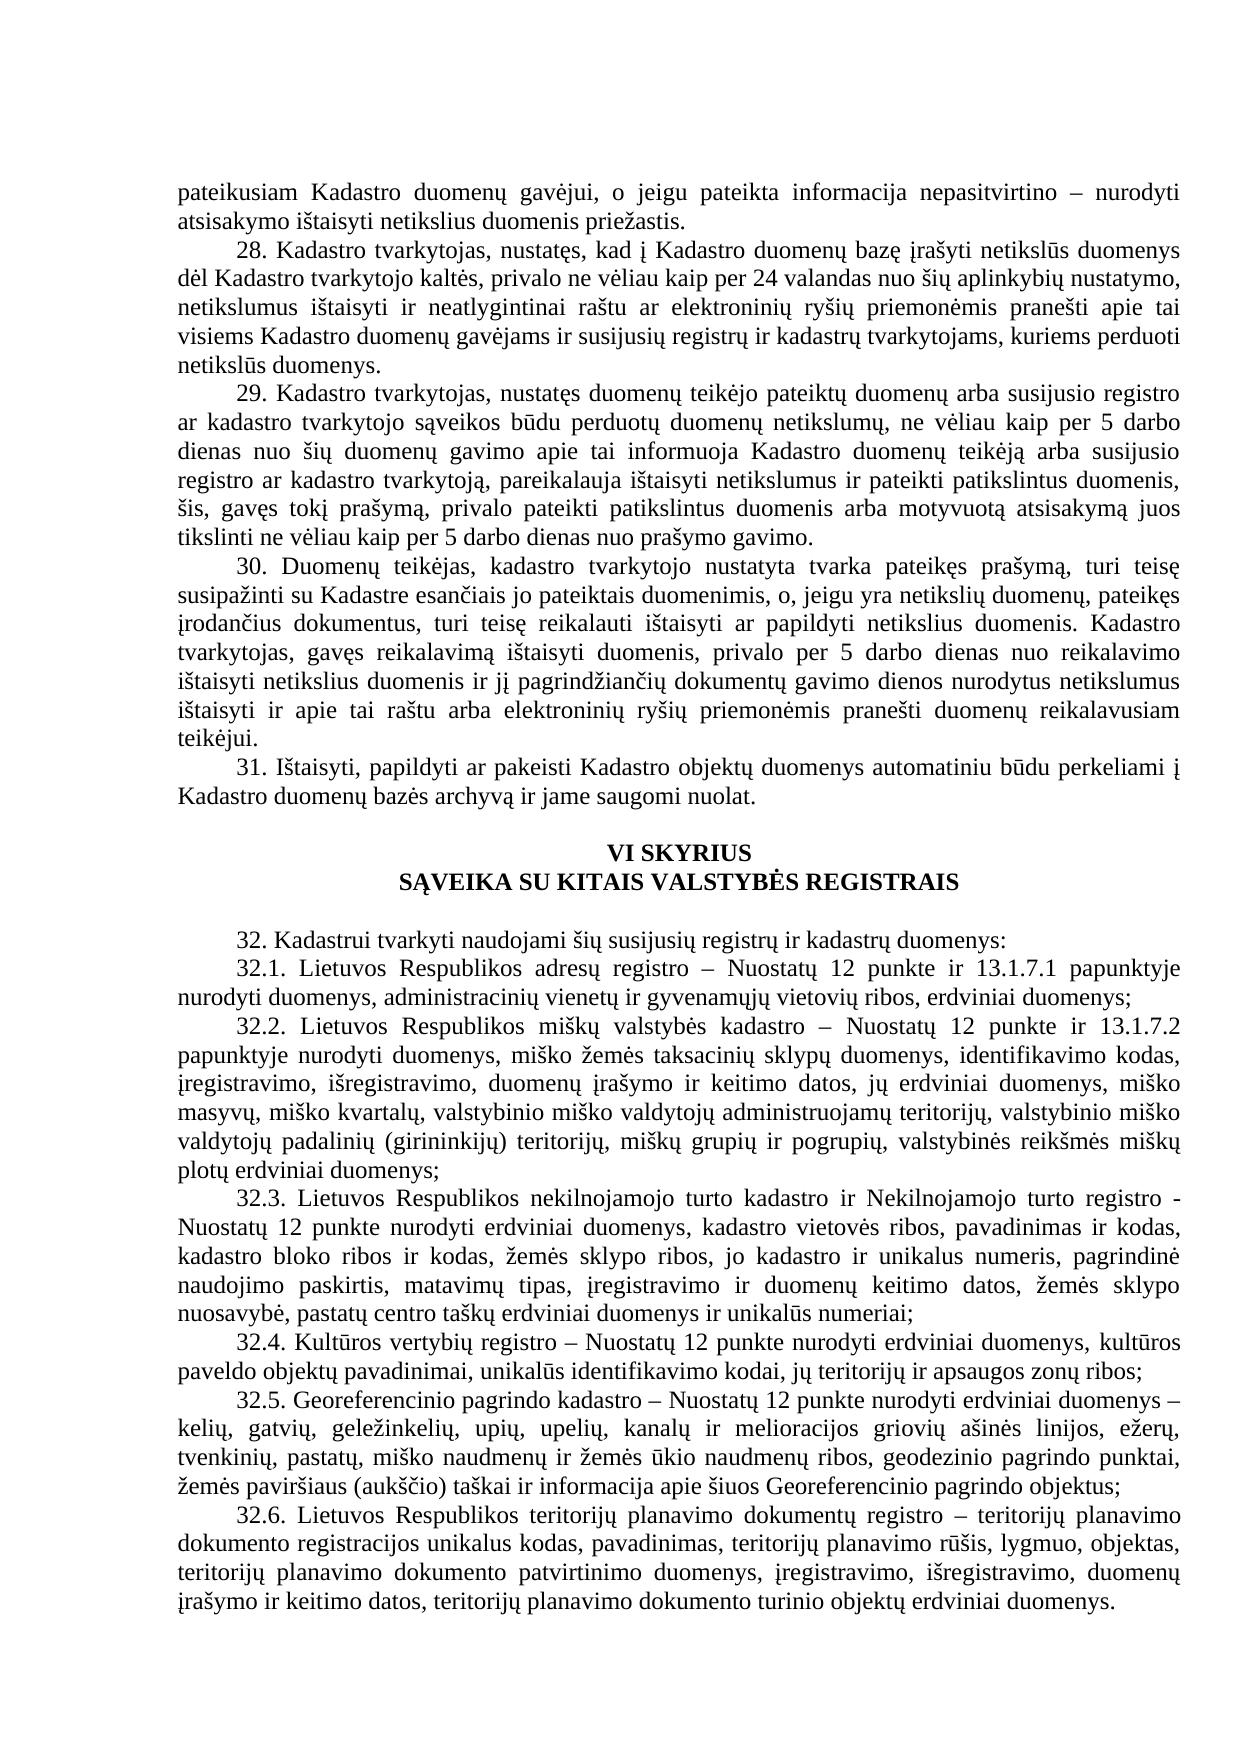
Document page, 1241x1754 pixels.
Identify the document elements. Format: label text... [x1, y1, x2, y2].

text 28. Kadastro tvarkytojas, nustatęs, kad į Kadastro duomenų bazę įrašyti netikslūs duomenys dėl Kadastro tvarkytojo kaltės, privalo ne vėliau kaip per 24 valandas nuo šių aplinkybių nustatymo, netikslumus ištaisyti ir neatlygintinai raštu ar elektroninių ryšių priemonėmis pranešti apie tai visiems Kadastro duomenų gavėjams ir susijusių registrų ir kadastrų tvarkytojams, kuriems perduoti netikslūs duomenys. [177, 235, 1181, 378]
text 32. Kadastrui tvarkyti naudojami šių susijusių registrų ir kadastrų duomenys: [177, 925, 1181, 953]
text pateikusiam Kadastro duomenų gavėjui, o jeigu pateikta informacija nepasitvirtino – nurodyti atsisakymo ištaisyti netikslius duomenis priežastis. [177, 177, 1181, 235]
text 32.6. Lietuvos Respublikos teritorijų planavimo dokumentų registro – teritorijų planavimo dokumento registracijos unikalus kodas, pavadinimas, teritorijų planavimo rūšis, lygmuo, objektas, teritorijų planavimo dokumento patvirtinimo duomenys, įregistravimo, išregistravimo, duomenų įrašymo ir keitimo datos, teritorijų planavimo dokumento turinio objektų erdviniai duomenys. [177, 1500, 1181, 1615]
text 32.5. Georeferencinio pagrindo kadastro – Nuostatų 12 punkte nurodyti erdviniai duomenys – kelių, gatvių, geležinkelių, upių, upelių, kanalų ir melioracijos griovių ašinės linijos, ežerų, tvenkinių, pastatų, miško naudmenų ir žemės ūkio naudmenų ribos, geodezinio pagrindo punktai, žemės paviršiaus (aukščio) taškai ir informacija apie šiuos Georeferencinio pagrindo objektus; [177, 1385, 1181, 1500]
text 32.1. Lietuvos Respublikos adresų registro – Nuostatų 12 punkte ir 13.1.7.1 papunktyje nurodyti duomenys, administracinių vienetų ir gyvenamųjų vietovių ribos, erdviniai duomenys; [177, 953, 1181, 1011]
text 30. Duomenų teikėjas, kadastro tvarkytojo nustatyta tvarka pateikęs prašymą, turi teisę susipažinti su Kadastre esančiais jo pateiktais duomenimis, o, jeigu yra netikslių duomenų, pateikęs įrodančius dokumentus, turi teisę reikalauti ištaisyti ar papildyti netikslius duomenis. Kadastro tvarkytojas, gavęs reikalavimą ištaisyti duomenis, privalo per 5 darbo dienas nuo reikalavimo ištaisyti netikslius duomenis ir jį pagrindžiančių dokumentų gavimo dienos nurodytus netikslumus ištaisyti ir apie tai raštu arba elektroninių ryšių priemonėmis pranešti duomenų reikalavusiam teikėjui. [177, 551, 1181, 752]
text 29. Kadastro tvarkytojas, nustatęs duomenų teikėjo pateiktų duomenų arba susijusio registro ar kadastro tvarkytojo sąveikos būdu perduotų duomenų netikslumų, ne vėliau kaip per 5 darbo dienas nuo šių duomenų gavimo apie tai informuoja Kadastro duomenų teikėją arba susijusio registro ar kadastro tvarkytoją, pareikalauja ištaisyti netikslumus ir pateikti patikslintus duomenis, šis, gavęs tokį prašymą, privalo pateikti patikslintus duomenis arba motyvuotą atsisakymą juos tikslinti ne vėliau kaip per 5 darbo dienas nuo prašymo gavimo. [177, 378, 1181, 551]
text 31. Ištaisyti, papildyti ar pakeisti Kadastro objektų duomenys automatiniu būdu perkeliami į Kadastro duomenų bazės archyvą ir jame saugomi nuolat. [177, 752, 1181, 810]
text VI SKYRIUS [177, 838, 1181, 867]
text 32.2. Lietuvos Respublikos miškų valstybės kadastro – Nuostatų 12 punkte ir 13.1.7.2 papunktyje nurodyti duomenys, miško žemės taksacinių sklypų duomenys, identifikavimo kodas, įregistravimo, išregistravimo, duomenų įrašymo ir keitimo datos, jų erdviniai duomenys, miško masyvų, miško kvartalų, valstybinio miško valdytojų administruojamų teritorijų, valstybinio miško valdytojų padalinių (girininkijų) teritorijų, miškų grupių ir pogrupių, valstybinės reikšmės miškų plotų erdviniai duomenys; [177, 1011, 1181, 1183]
text 32.4. Kultūros vertybių registro – Nuostatų 12 punkte nurodyti erdviniai duomenys, kultūros paveldo objektų pavadinimai, unikalūs identifikavimo kodai, jų teritorijų ir apsaugos zonų ribos; [177, 1327, 1181, 1385]
text SĄVEIKA SU KITAIS VALSTYBĖS REGISTRAIS [177, 867, 1181, 896]
text 32.3. Lietuvos Respublikos nekilnojamojo turto kadastro ir Nekilnojamojo turto registro - Nuostatų 12 punkte nurodyti erdviniai duomenys, kadastro vietovės ribos, pavadinimas ir kodas, kadastro bloko ribos ir kodas, žemės sklypo ribos, jo kadastro ir unikalus numeris, pagrindinė naudojimo paskirtis, matavimų tipas, įregistravimo ir duomenų keitimo datos, žemės sklypo nuosavybė, pastatų centro taškų erdviniai duomenys ir unikalūs numeriai; [177, 1183, 1181, 1327]
